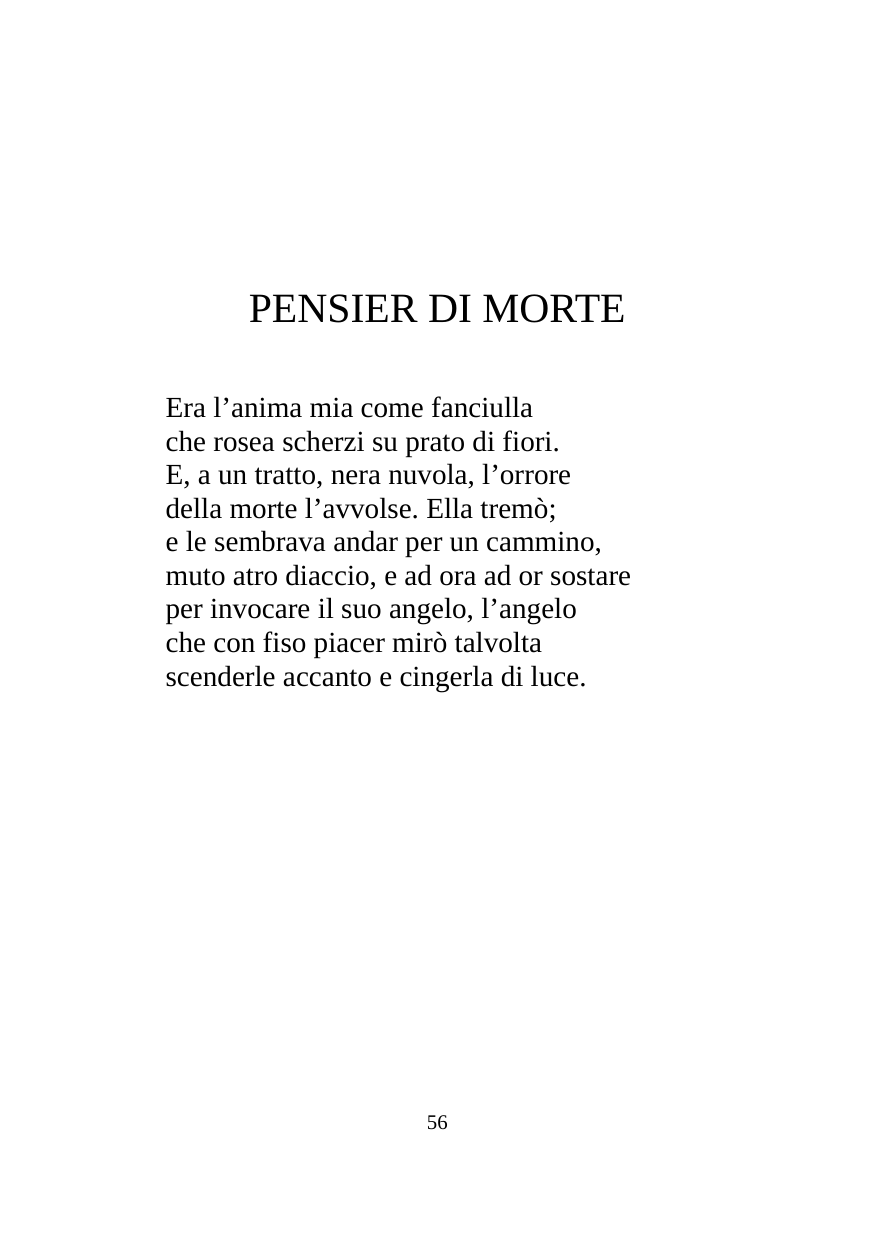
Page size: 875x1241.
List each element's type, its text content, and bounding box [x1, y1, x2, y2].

text Era l’anima mia come fanciulla che rosea scherzi su prato di fiori. E, a un tratto, nera nuvola, l’orrore della morte l’avvolse. Ella tremò; e le sembrava andar per un cammino, muto atro diaccio, e ad ora ad or sostare per invocare il suo angelo, l’angelo che con fiso piacer mirò talvolta scenderle accanto e cingerla di luce. [165, 390, 768, 692]
subtitle PENSIER DI MORTE [106, 283, 768, 331]
